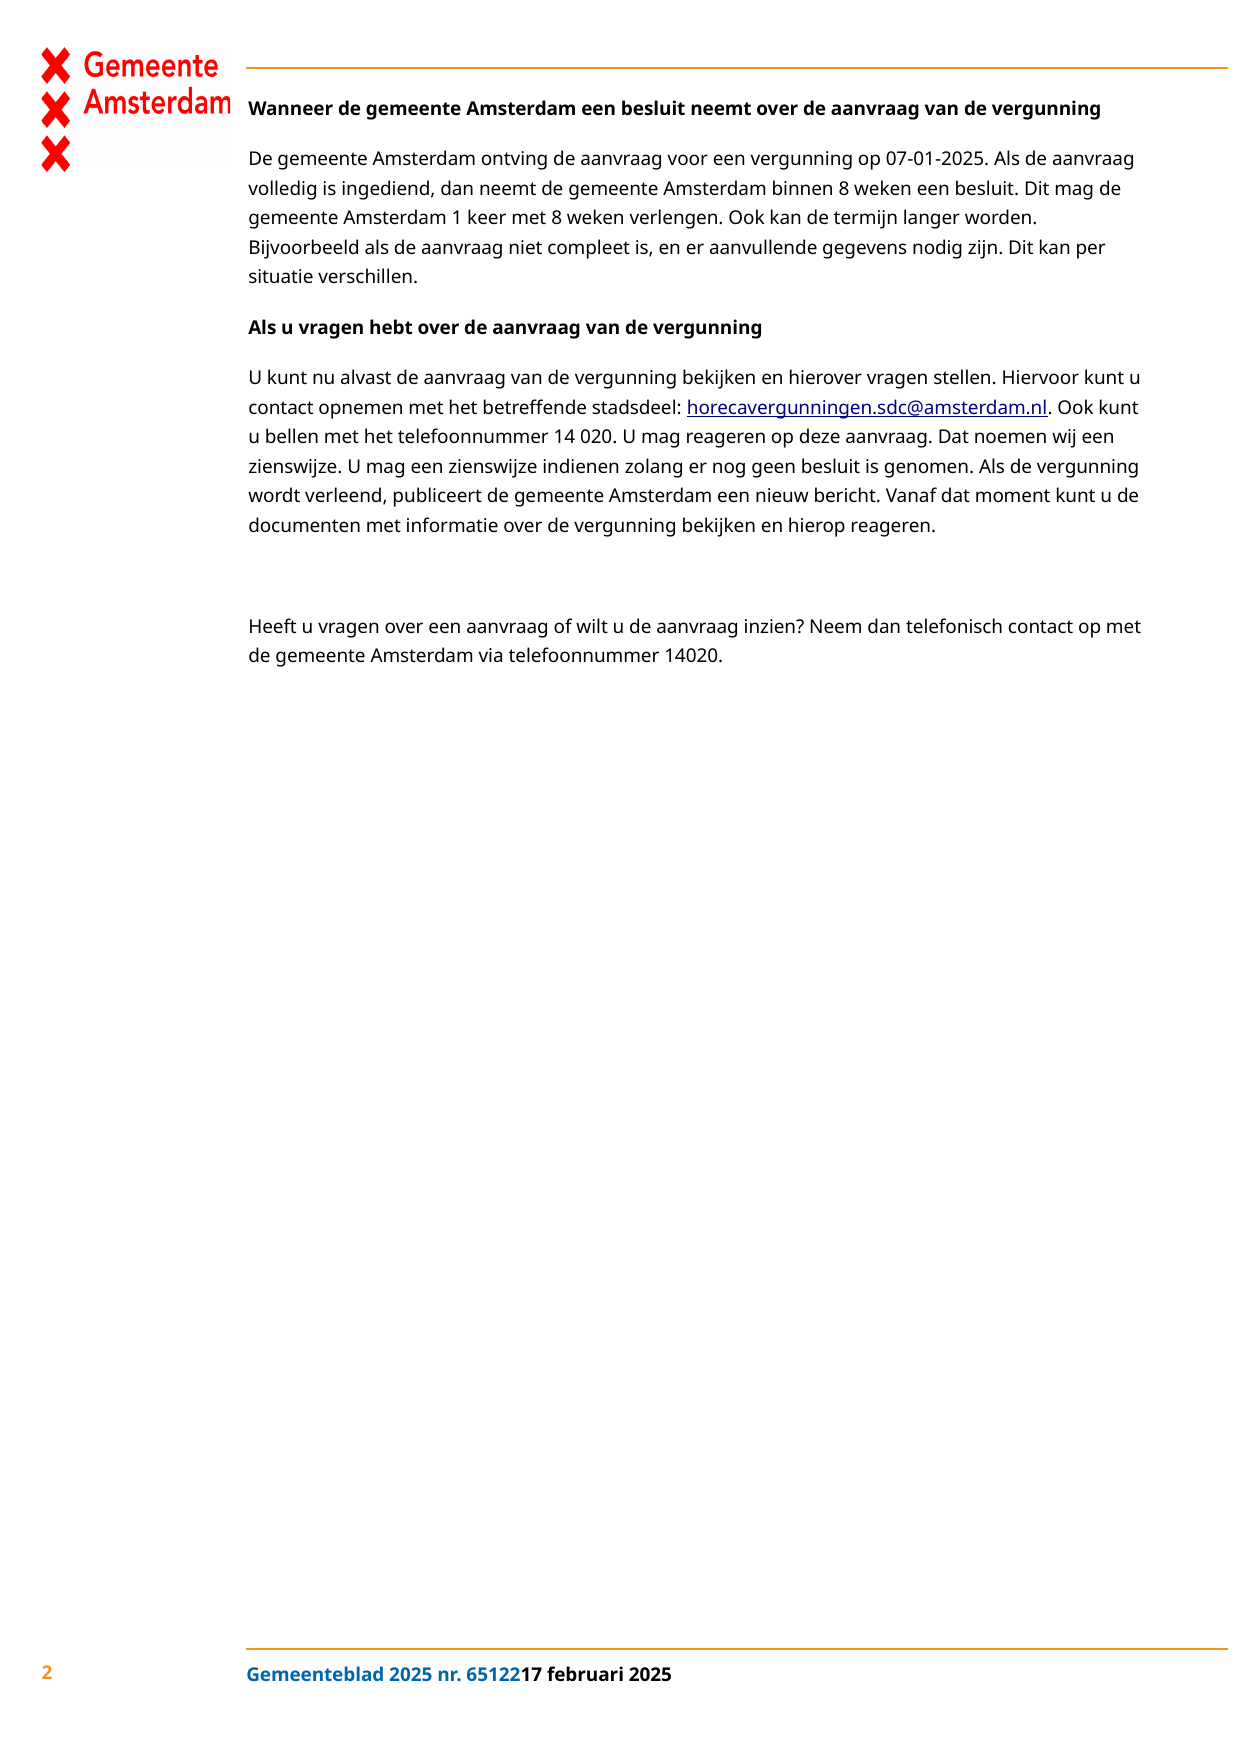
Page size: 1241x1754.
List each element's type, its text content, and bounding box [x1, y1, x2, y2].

text Wanneer de gemeente Amsterdam een besluit neemt over de aanvraag van de vergunning [248, 95, 1152, 121]
picture [41, 47, 231, 172]
text Als u vragen hebt over de aanvraag van de vergunning [248, 314, 1152, 340]
text Heeft u vragen over een aanvraag of wilt u de aanvraag inzien? Neem dan telefonisch contact op met de gemeente Amsterdam via telefoonnummer 14020. [248, 613, 1152, 668]
text De gemeente Amsterdam ontving de aanvraag voor een vergunning op 07-01-2025. Als de aanvraag volledig is ingediend, dan neemt de gemeente Amsterdam binnen 8 weken een besluit. Dit mag de gemeente Amsterdam 1 keer met 8 weken verlengen. Ook kan de termijn langer worden. Bijvoorbeeld als de aanvraag niet compleet is, en er aanvullende gegevens nodig zijn. Dit kan per situatie verschillen. [248, 145, 1152, 289]
text U kunt nu alvast de aanvraag van de vergunning bekijken en hierover vragen stellen. Hiervoor kunt u contact opnemen met het betreffende stadsdeel: horecavergunningen.sdc@amsterdam.nl. Ook kunt u bellen met het telefoonnummer 14 020. U mag reageren op deze aanvraag. Dat noemen wij een zienswijze. U mag een zienswijze indienen zolang er nog geen besluit is genomen. Als de vergunning wordt verleend, publiceert de gemeente Amsterdam een nieuw bericht. Vanaf dat moment kunt u de documenten met informatie over de vergunning bekijken en hierop reageren. [248, 364, 1152, 538]
